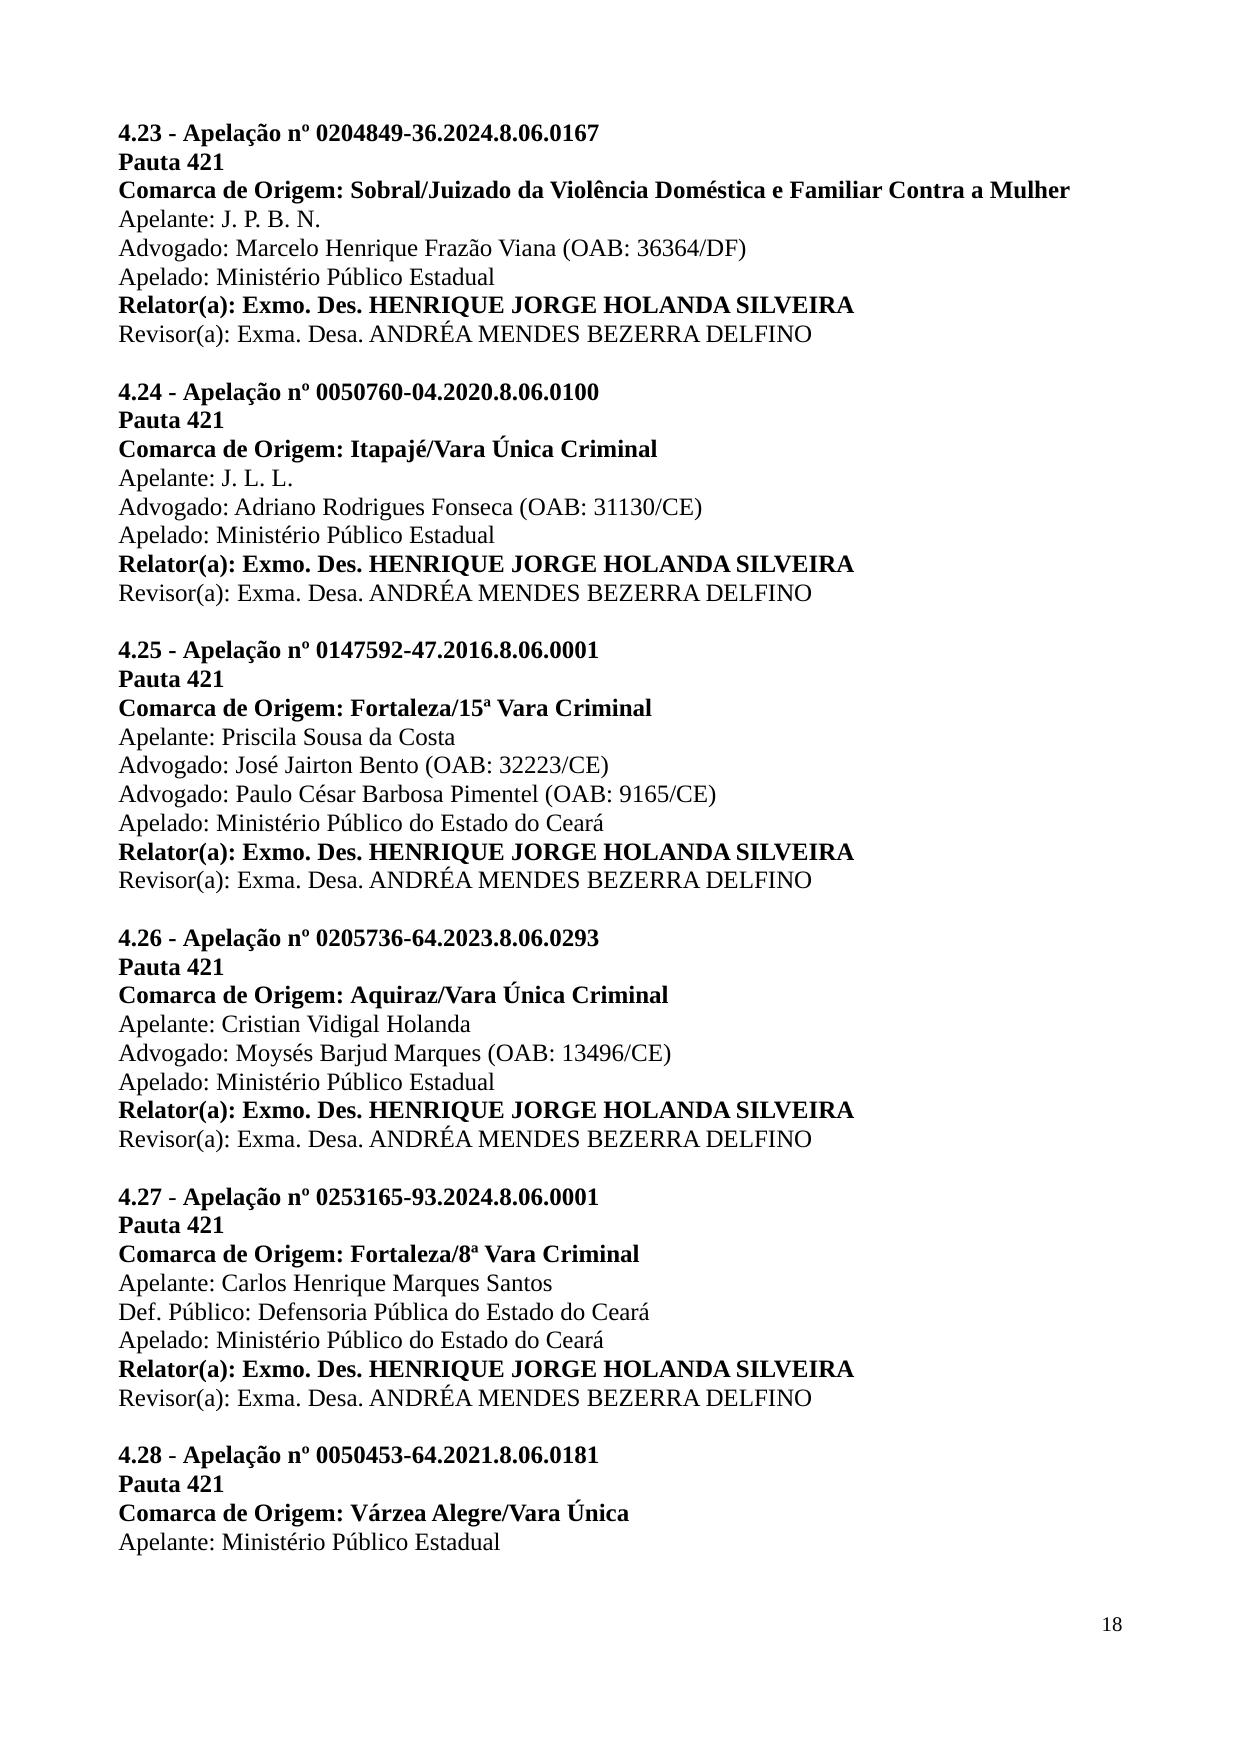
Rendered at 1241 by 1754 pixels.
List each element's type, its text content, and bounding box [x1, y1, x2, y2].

text Relator(a): Exmo. Des. HENRIQUE JORGE HOLANDA SILVEIRA [118, 1354, 1122, 1383]
text Advogado: Adriano Rodrigues Fonseca (OAB: 31130/CE) [118, 492, 1122, 521]
text 4.24 - Apelação nº 0050760-04.2020.8.06.0100 [118, 377, 1122, 406]
text Apelante: Cristian Vidigal Holanda [118, 1009, 1122, 1038]
text Apelante: J. L. L. [118, 463, 1122, 492]
text Apelante: Carlos Henrique Marques Santos [118, 1268, 1122, 1297]
text Relator(a): Exmo. Des. HENRIQUE JORGE HOLANDA SILVEIRA [118, 837, 1122, 866]
text Revisor(a): Exma. Desa. ANDRÉA MENDES BEZERRA DELFINO [118, 1124, 1122, 1153]
text Revisor(a): Exma. Desa. ANDRÉA MENDES BEZERRA DELFINO [118, 1383, 1122, 1412]
text Comarca de Origem: Itapajé/Vara Única Criminal [118, 434, 1122, 463]
text 4.25 - Apelação nº 0147592-47.2016.8.06.0001 [118, 636, 1122, 664]
text Apelado: Ministério Público Estadual [118, 1067, 1122, 1096]
text 4.23 - Apelação nº 0204849-36.2024.8.06.0167 [118, 118, 1122, 147]
text Advogado: Moysés Barjud Marques (OAB: 13496/CE) [118, 1038, 1122, 1067]
text Apelado: Ministério Público do Estado do Ceará [118, 808, 1122, 837]
text Apelante: Ministério Público Estadual [118, 1527, 1122, 1556]
text 4.26 - Apelação nº 0205736-64.2023.8.06.0293 [118, 923, 1122, 952]
text Pauta 421 [118, 664, 1122, 693]
text Revisor(a): Exma. Desa. ANDRÉA MENDES BEZERRA DELFINO [118, 578, 1122, 607]
text Comarca de Origem: Sobral/Juizado da Violência Doméstica e Familiar Contra a Mulher [118, 176, 1122, 204]
text Def. Público: Defensoria Pública do Estado do Ceará [118, 1297, 1122, 1326]
text Pauta 421 [118, 1211, 1122, 1239]
text Apelado: Ministério Público Estadual [118, 521, 1122, 549]
text Pauta 421 [118, 952, 1122, 981]
text Comarca de Origem: Fortaleza/15ª Vara Criminal [118, 693, 1122, 722]
text Apelante: Priscila Sousa da Costa [118, 722, 1122, 751]
text Pauta 421 [118, 406, 1122, 434]
text Pauta 421 [118, 147, 1122, 176]
text Advogado: José Jairton Bento (OAB: 32223/CE) [118, 751, 1122, 779]
text Apelado: Ministério Público Estadual [118, 262, 1122, 291]
text 4.28 - Apelação nº 0050453-64.2021.8.06.0181 [118, 1441, 1122, 1469]
text Comarca de Origem: Várzea Alegre/Vara Única [118, 1498, 1122, 1527]
text Relator(a): Exmo. Des. HENRIQUE JORGE HOLANDA SILVEIRA [118, 1096, 1122, 1124]
text Revisor(a): Exma. Desa. ANDRÉA MENDES BEZERRA DELFINO [118, 866, 1122, 894]
text Apelante: J. P. B. N. [118, 204, 1122, 233]
text Revisor(a): Exma. Desa. ANDRÉA MENDES BEZERRA DELFINO [118, 319, 1122, 348]
text Apelado: Ministério Público do Estado do Ceará [118, 1326, 1122, 1354]
text 4.27 - Apelação nº 0253165-93.2024.8.06.0001 [118, 1182, 1122, 1211]
text Pauta 421 [118, 1469, 1122, 1498]
text Advogado: Marcelo Henrique Frazão Viana (OAB: 36364/DF) [118, 233, 1122, 262]
text Advogado: Paulo César Barbosa Pimentel (OAB: 9165/CE) [118, 779, 1122, 808]
text Comarca de Origem: Aquiraz/Vara Única Criminal [118, 981, 1122, 1009]
text Relator(a): Exmo. Des. HENRIQUE JORGE HOLANDA SILVEIRA [118, 549, 1122, 578]
text Comarca de Origem: Fortaleza/8ª Vara Criminal [118, 1239, 1122, 1268]
text Relator(a): Exmo. Des. HENRIQUE JORGE HOLANDA SILVEIRA [118, 291, 1122, 319]
